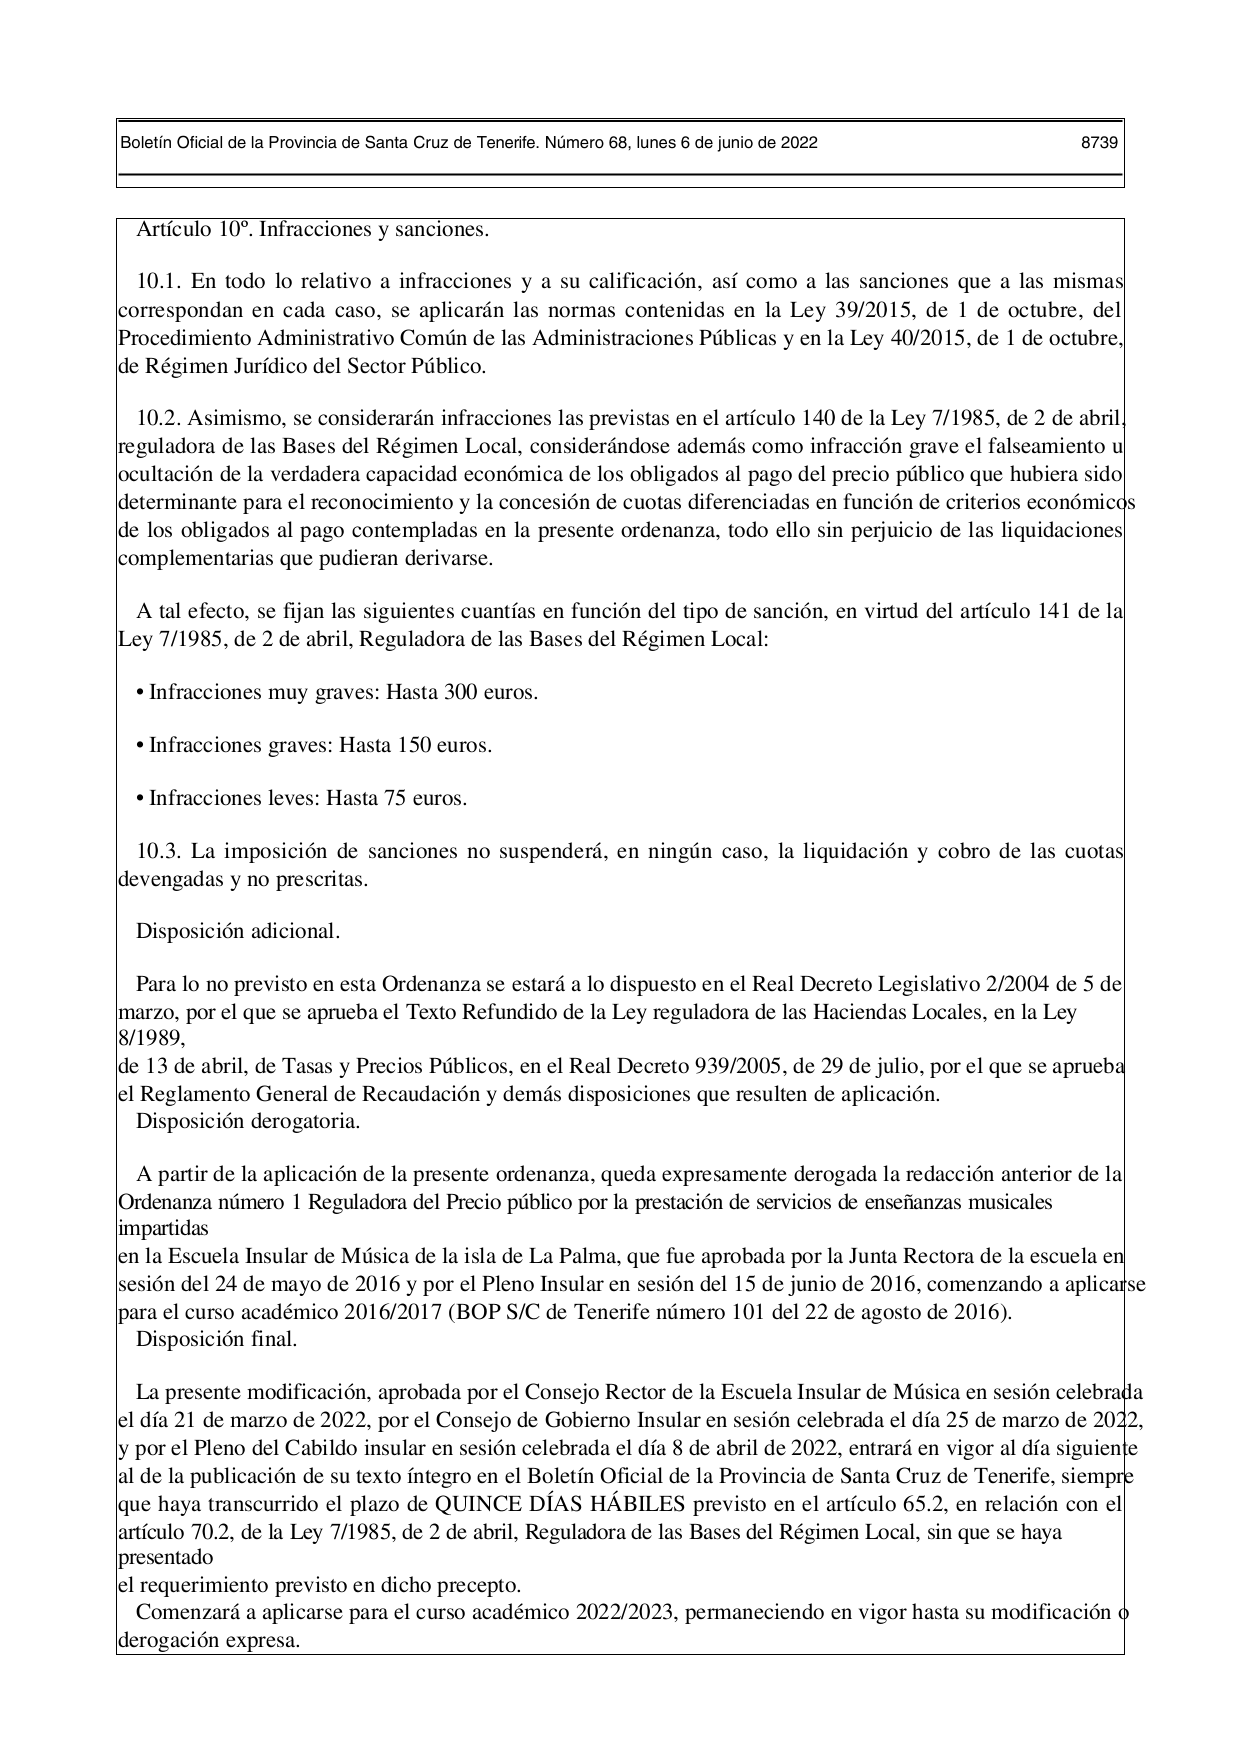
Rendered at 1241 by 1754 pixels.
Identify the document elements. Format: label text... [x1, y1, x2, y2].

text el Reglamento General de Recaudación y demás disposiciones que resulten de aplicación. [118, 1081, 1147, 1107]
text Artículo 10º. Infracciones y sanciones. [136, 216, 515, 241]
text el requerimiento previsto en dicho precepto. [118, 1572, 1147, 1598]
text sesión del 24 de mayo de 2016 y por el Pleno Insular en sesión del 15 de junio de 2016, comenzando a aplicarse [118, 1271, 1147, 1296]
text derogación expresa. [118, 1627, 1147, 1653]
text en la Escuela Insular de Música de la isla de La Palma, que fue aprobada por la Junta Rectora de la escuela en [118, 1243, 1147, 1268]
text • [136, 785, 149, 810]
text Para lo no previsto en esta Ordenanza se estará a lo dispuesto en el Real Decreto Legislativo 2/2004 de 5 de [136, 971, 1147, 997]
text correspondan en cada caso, se aplicarán las normas contenidas en la Ley 39/2015, de 1 de octubre, del [118, 297, 1147, 322]
text • [136, 732, 149, 757]
picture [117, 119, 1124, 187]
text al de la publicación de su texto íntegro en el Boletín Oficial de la Provincia de Santa Cruz de Tenerife, siempre [118, 1463, 1147, 1488]
text Disposición adicional. [136, 918, 366, 944]
text La presente modificación, aprobada por el Consejo Rector de la Escuela Insular de Música en sesión celebrada [136, 1379, 1147, 1404]
text determinante para el reconocimiento y la concesión de cuotas diferenciadas en función de criterios económicos [118, 489, 1147, 515]
text 8739 [1081, 133, 1143, 153]
text 1 [136, 838, 147, 863]
text para el curso académico 2016/2017 (BOP S/C de Tenerife número 101 del 22 de agosto de 2016). [118, 1299, 1147, 1324]
text de Régimen Jurídico del Sector Público. [118, 353, 1147, 378]
text Comenzará a aplicarse para el curso académico 2022/2023, permaneciendo en vigor hasta su modificación o [136, 1599, 1147, 1625]
text Ley 7/1985, de 2 de abril, Reguladora de las Bases del Régimen Local: [118, 626, 1147, 652]
text el día 21 de marzo de 2022, por el Consejo de Gobierno Insular en sesión celebrada el día 25 de marzo de 2022, [118, 1407, 1147, 1432]
text 10.2. Asimismo, se considerarán infracciones las previstas en el artículo 140 de la Ley 7/1985, de 2 de abril, [136, 405, 1147, 431]
text que haya transcurrido el plazo de QUINCE DÍAS HÁBILES previsto en el artículo 65.2, en relación con el [118, 1491, 1147, 1516]
text complementarias que pudieran derivarse. [118, 545, 1147, 571]
picture [117, 219, 1124, 1654]
text Disposición derogatoria. [136, 1108, 386, 1134]
text devengadas y no prescritas. [118, 866, 394, 891]
text ocultación de la verdadera capacidad económica de los obligados al pago del precio público que hubiera sido [118, 461, 1147, 487]
text Infracciones leves: Hasta 75 euros. [149, 785, 493, 810]
text A partir de la aplicación de la presente ordenanza, queda expresamente derogada la redacción anterior de la [136, 1161, 1147, 1187]
text 0.3. La imposición de sanciones no suspenderá, en ningún caso, la liquidación y cobro de las cuotas [147, 838, 1147, 863]
text Procedimiento Administrativo Común de las Administraciones Públicas y en la Ley 40/2015, de 1 de octubre, [118, 324, 1147, 350]
text • [136, 679, 149, 704]
text de los obligados al pago contempladas en la presente ordenanza, todo ello sin perjuicio de las liquidaciones [118, 517, 1147, 543]
text Disposición final. [136, 1326, 323, 1351]
text Ordenanza número 1 Reguladora del Precio público por la prestación de servicios de enseñanzas musicales impartidas [118, 1189, 1147, 1240]
text Boletín Oficial de la Provincia de Santa Cruz de Tenerife. Número 68, lunes 6 de junio de 2022 [120, 133, 841, 153]
text y por el Pleno del Cabildo insular en sesión celebrada el día 8 de abril de 2022, entrará en vigor al día siguiente [118, 1435, 1147, 1460]
text 0.1. En todo lo relativo a infracciones y a su calificación, así como a las sanciones que a las mismas [147, 268, 1147, 294]
text Infracciones graves: Hasta 150 euros. [149, 732, 518, 757]
text 1 [136, 268, 147, 294]
text Infracciones muy graves: Hasta 300 euros. [149, 679, 564, 704]
text de 13 de abril, de Tasas y Precios Públicos, en el Real Decreto 939/2005, de 29 de julio, por el que se aprueba [118, 1053, 1147, 1079]
text marzo, por el que se aprueba el Texto Refundido de la Ley reguladora de las Haciendas Locales, en la Ley 8/1989, [118, 999, 1147, 1051]
text A tal efecto, se fijan las siguientes cuantías en función del tipo de sanción, en virtud del artículo 141 de la [136, 598, 1147, 623]
text reguladora de las Bases del Régimen Local, considerándose además como infracción grave el falseamiento u [118, 433, 1147, 459]
text artículo 70.2, de la Ley 7/1985, de 2 de abril, Reguladora de las Bases del Régimen Local, sin que se haya presentado [118, 1519, 1147, 1570]
